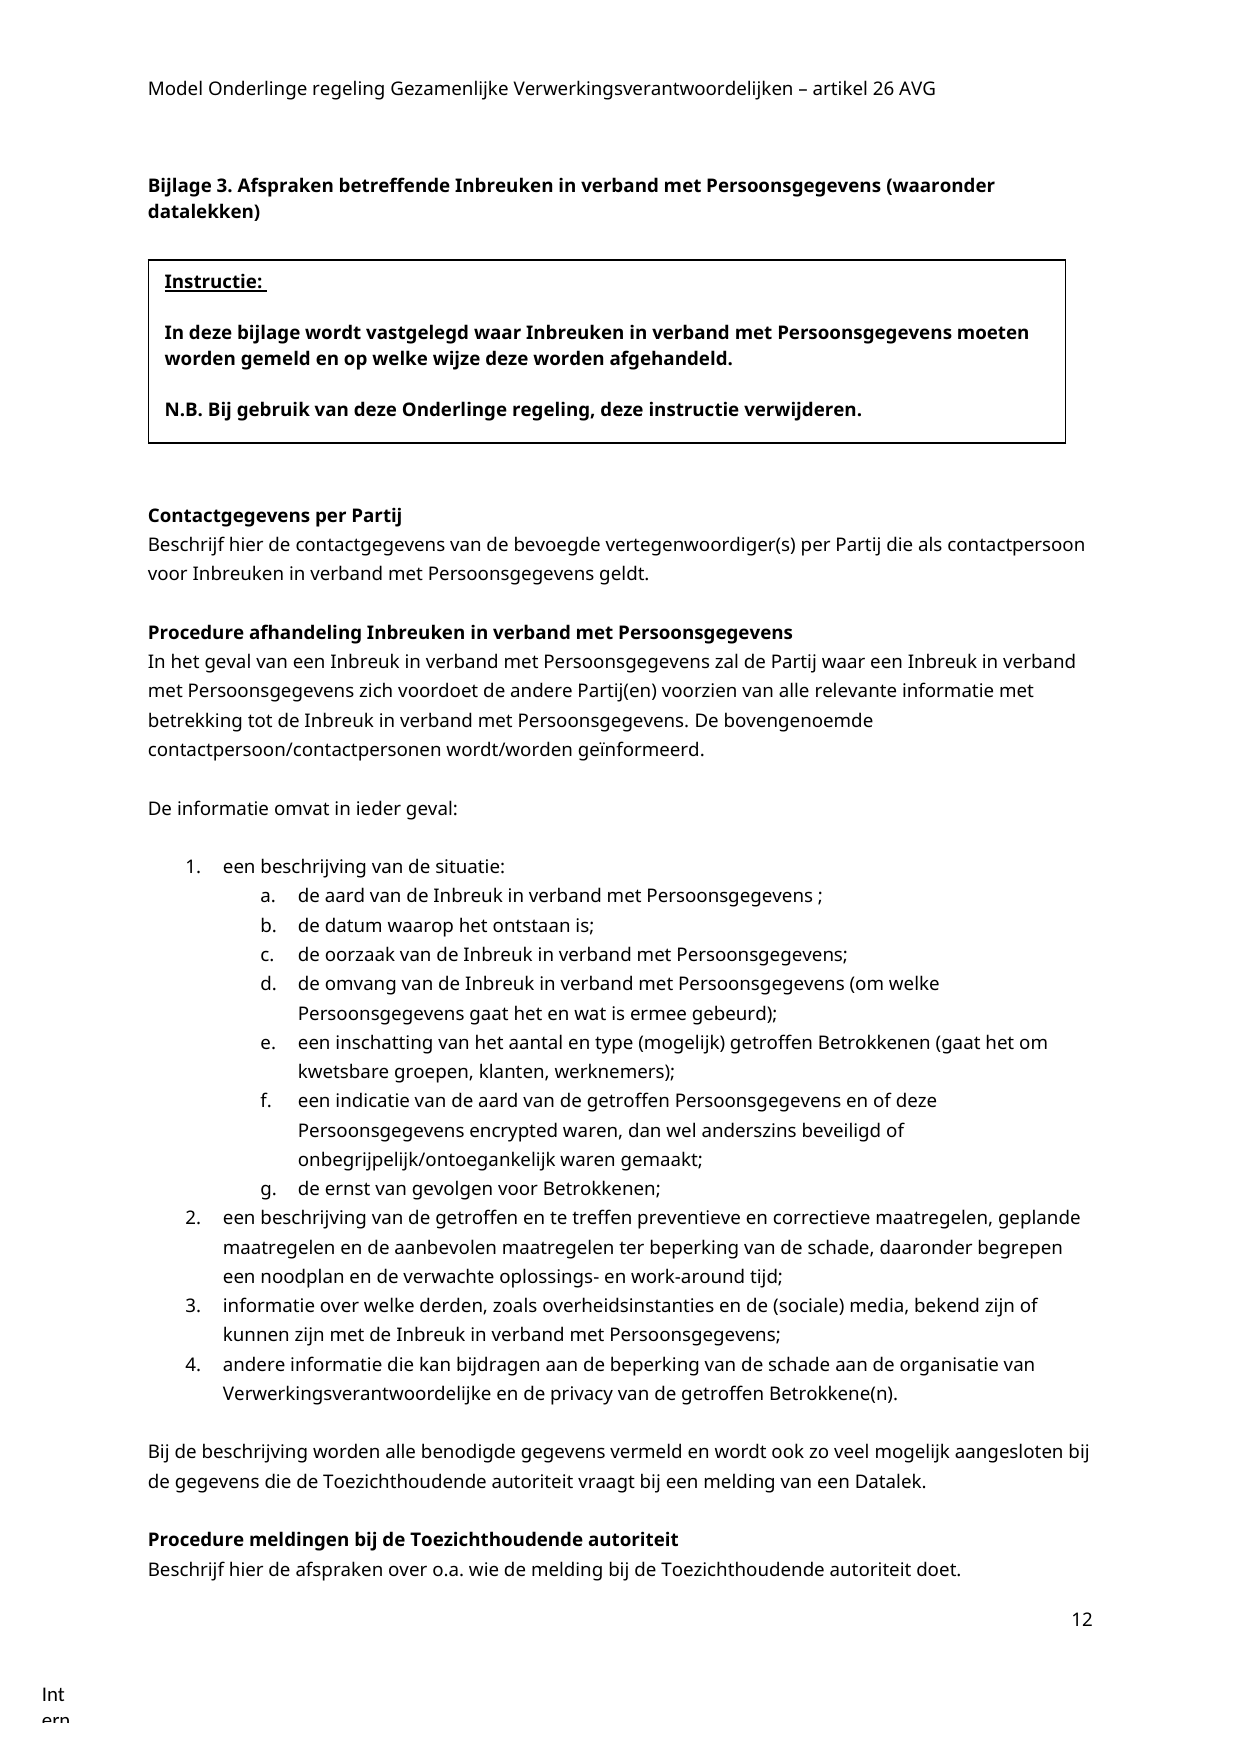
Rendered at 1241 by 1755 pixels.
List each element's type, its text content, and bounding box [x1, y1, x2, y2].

list de datum waarop het ontstaan is; [260, 912, 1093, 937]
list een indicatie van de aard van de getroffen Persoonsgegevens en of deze Persoonsgegevens encrypted waren, dan wel anderszins beveiligd of onbegrijpelijk/ontoegankelijk waren gemaakt; [260, 1088, 1093, 1172]
text Contactgegevens per Partij [148, 502, 1093, 528]
list andere informatie die kan bijdragen aan de beperking van de schade aan de organisatie van Verwerkingsverantwoordelijke en de privacy van de getroffen Betrokkene(n). [185, 1351, 1093, 1406]
list een beschrijving van de getroffen en te treffen preventieve en correctieve maatregelen, geplande maatregelen en de aanbevolen maatregelen ter beperking van de schade, daaronder begrepen een noodplan en de verwachte oplossings- en work-around tijd; [185, 1205, 1093, 1289]
text Beschrijf hier de contactgegevens van de bevoegde vertegenwoordiger(s) per Partij die als contactpersoon voor Inbreuken in verband met Persoonsgegevens geldt. [148, 531, 1093, 616]
list een inschatting van het aantal en type (mogelijk) getroffen Betrokkenen (gaat het om kwetsbare groepen, klanten, werknemers); [260, 1029, 1093, 1084]
list informatie over welke derden, zoals overheidsinstanties en de (sociale) media, bekend zijn of kunnen zijn met de Inbreuk in verband met Persoonsgegevens; [185, 1292, 1093, 1347]
list een beschrijving van de situatie: [185, 853, 1093, 879]
list de ernst van gevolgen voor Betrokkenen; [260, 1175, 1093, 1201]
text N.B. Bij gebruik van deze Onderlinge regeling, deze instructie verwijderen. [164, 396, 1050, 421]
text Procedure afhandeling Inbreuken in verband met Persoonsgegevens [148, 619, 1093, 645]
list de omvang van de Inbreuk in verband met Persoonsgegevens (om welke Persoonsgegevens gaat het en wat is ermee gebeurd); [260, 971, 1093, 1025]
text In het geval van een Inbreuk in verband met Persoonsgegevens zal de Partij waar een Inbreuk in verband met Persoonsgegevens zich voordoet de andere Partij(en) voorzien van alle relevante informatie met betrekking tot de Inbreuk in verband met Persoonsgegevens. De bovengenoemde contactpersoon/contactpersonen wordt/worden geïnformeerd. [148, 648, 1093, 762]
text Instructie: [164, 268, 1050, 294]
text De informatie omvat in ieder geval: [148, 795, 1093, 820]
list de aard van de Inbreuk in verband met Persoonsgegevens ; [260, 883, 1093, 908]
subtitle Bijlage 3. Afspraken betreffende Inbreuken in verband met Persoonsgegevens (waaronder datalekken) [148, 173, 1093, 224]
list de oorzaak van de Inbreuk in verband met Persoonsgegevens; [260, 941, 1093, 967]
text In deze bijlage wordt vastgelegd waar Inbreuken in verband met Persoonsgegevens moeten worden gemeld en op welke wijze deze worden afgehandeld. [164, 319, 1050, 370]
text Beschrijf hier de afspraken over o.a. wie de melding bij de Toezichthoudende autoriteit doet. [148, 1556, 1093, 1581]
text Bij de beschrijving worden alle benodigde gegevens vermeld en wordt ook zo veel mogelijk aangesloten bij de gegevens die de Toezichthoudende autoriteit vraagt bij een melding van een Datalek. [148, 1439, 1093, 1494]
text Procedure meldingen bij de Toezichthoudende autoriteit [148, 1527, 1093, 1552]
